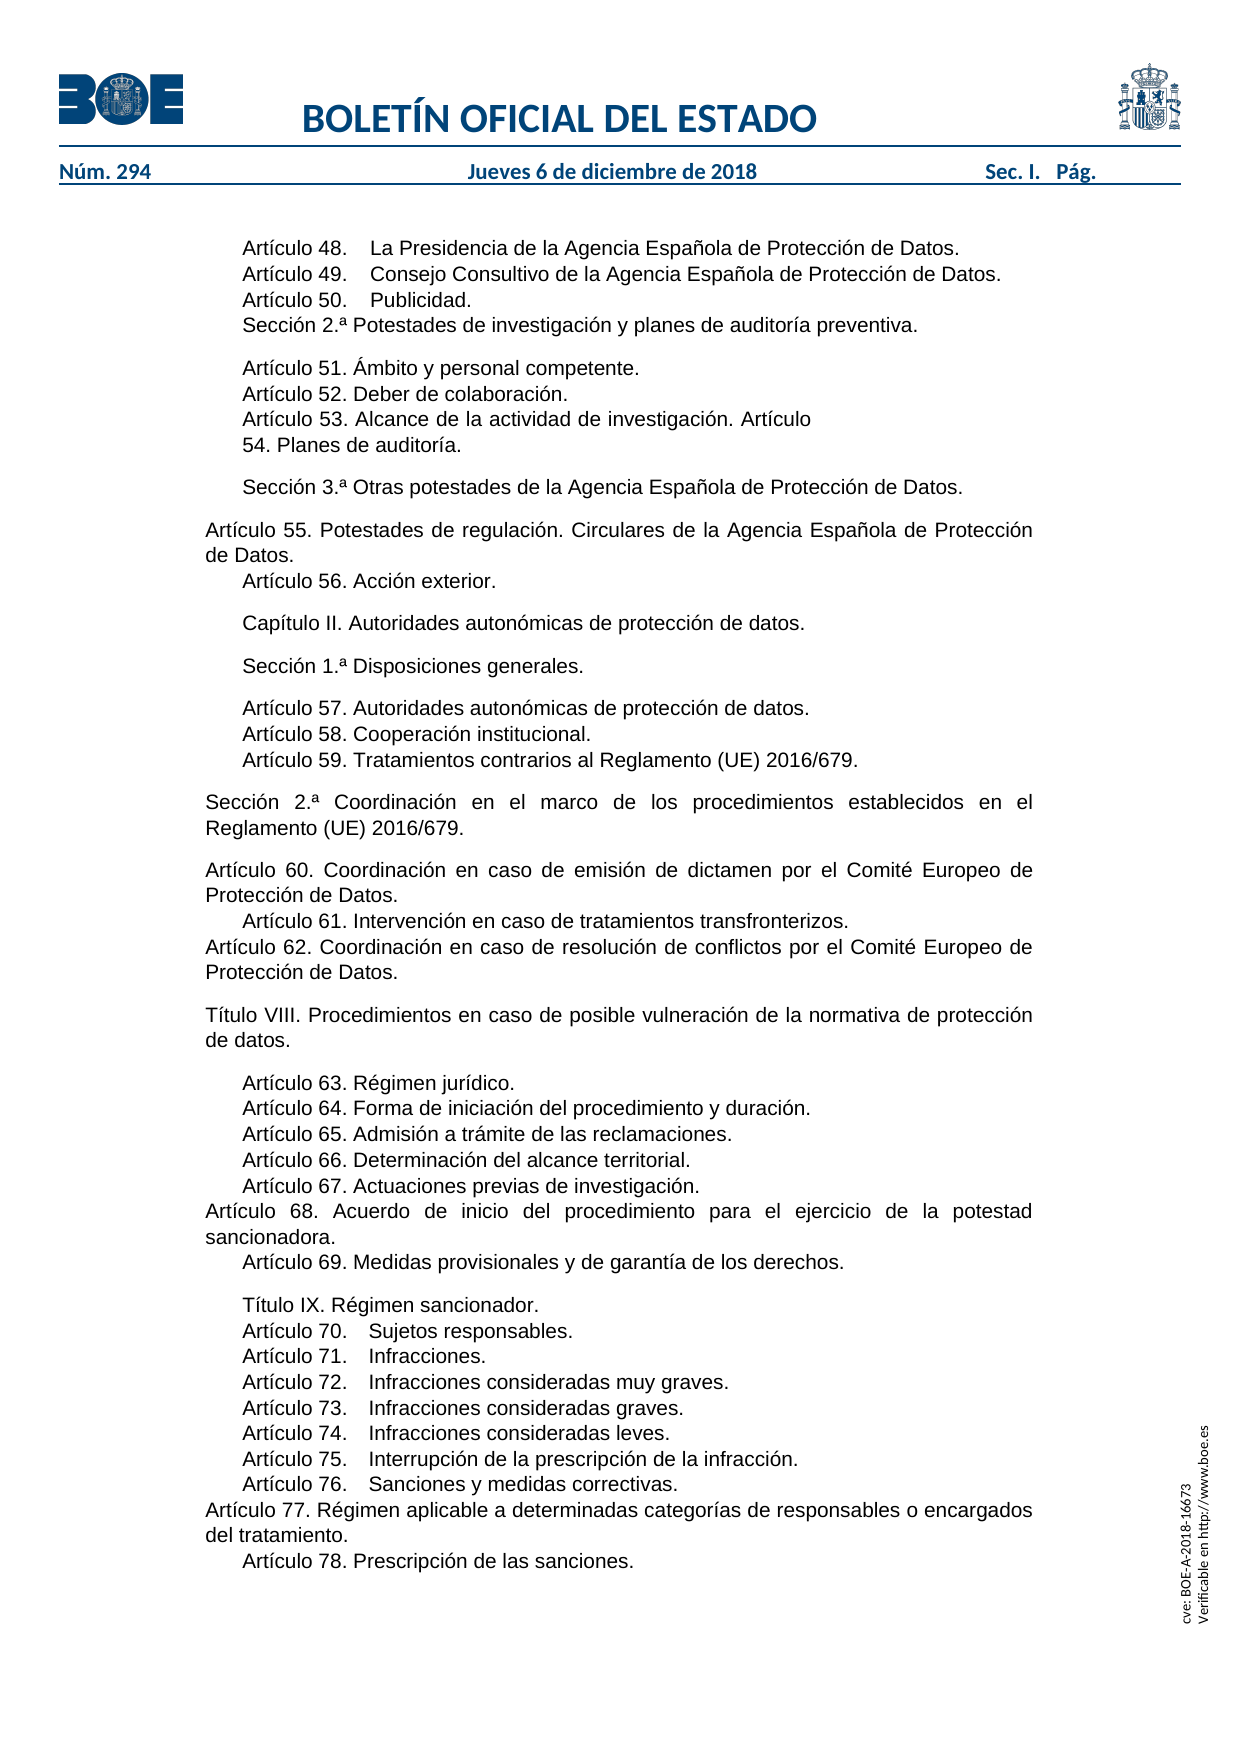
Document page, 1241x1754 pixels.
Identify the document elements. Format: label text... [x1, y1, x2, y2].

text Artículo 61. Intervención en caso de tratamientos transfronterizos. [242, 909, 1034, 933]
text Artículo 62. Coordinación en caso de resolución de conflictos por el Comité Europeo de Protección de Datos. [205, 935, 1034, 984]
table_cell Infracciones consideradas leves. [368, 1421, 799, 1447]
text Artículo 60. Coordinación en caso de emisión de dictamen por el Comité Europeo de Protección de Datos. [205, 858, 1034, 907]
table_cell Artículo 73. [242, 1395, 368, 1421]
text Artículo 58. Cooperación institucional. [242, 722, 1034, 746]
table_cell Infracciones. [368, 1344, 799, 1370]
text Artículo 78. Prescripción de las sanciones. [242, 1549, 1034, 1573]
text Artículo 56. Acción exterior. [242, 568, 1034, 592]
text Artículo 67. Actuaciones previas de investigación. [242, 1173, 1034, 1197]
table_cell Artículo 48. [242, 236, 359, 262]
text Artículo 63. Régimen jurídico. [242, 1071, 1034, 1094]
text Sección 1.ª Disposiciones generales. [242, 653, 1034, 677]
table_cell Infracciones consideradas muy graves. [368, 1370, 799, 1395]
table_cell Publicidad. [360, 288, 1033, 313]
text Artículo 66. Determinación del alcance territorial. [242, 1148, 1034, 1172]
text Título VIII. Procedimientos en caso de posible vulneración de la normativa de protección de datos. [205, 1003, 1034, 1052]
table_cell Artículo 71. [242, 1344, 368, 1370]
text Artículo 69. Medidas provisionales y de garantía de los derechos. [242, 1250, 1034, 1274]
text Sección 3.ª Otras potestades de la Agencia Española de Protección de Datos. [242, 475, 1034, 499]
text Artículo 64. Forma de iniciación del procedimiento y duración. [242, 1096, 1034, 1120]
text Artículo 55. Potestades de regulación. Circulares de la Agencia Española de Protección de Datos. [205, 517, 1034, 567]
table_cell Artículo 49. [242, 262, 359, 287]
table_cell Artículo 72. [242, 1370, 368, 1395]
text Sección 2.ª Potestades de investigación y planes de auditoría preventiva. [242, 313, 1034, 337]
text Artículo 51. Ámbito y personal competente. [242, 356, 1034, 379]
table_cell Artículo 74. [242, 1421, 368, 1447]
text Artículo 53. Alcance de la actividad de investigación. Artículo 54. Planes de auditoría. [242, 407, 812, 456]
table_header Artículo 70. [242, 1319, 368, 1344]
text Artículo 68. Acuerdo de inicio del procedimiento para el ejercicio de la potestad sancionadora. [205, 1199, 1034, 1248]
table_cell Artículo 50. [242, 288, 359, 313]
text Título IX. Régimen sancionador. [242, 1293, 1034, 1317]
table_cell Interrupción de la prescripción de la infracción. [368, 1447, 799, 1472]
text Artículo 59. Tratamientos contrarios al Reglamento (UE) 2016/679. [242, 747, 1034, 771]
table_cell Infracciones consideradas graves. [368, 1395, 799, 1421]
table_header Sujetos responsables. [368, 1319, 799, 1344]
text Artículo 57. Autoridades autonómicas de protección de datos. [242, 696, 1034, 720]
text Artículo 77. Régimen aplicable a determinadas categorías de responsables o encargados del tratamiento. [205, 1498, 1034, 1547]
text Artículo 65. Admisión a trámite de las reclamaciones. [242, 1122, 1034, 1146]
text Artículo 52. Deber de colaboración. [242, 381, 1034, 405]
table_cell Consejo Consultivo de la Agencia Española de Protección de Datos. [360, 262, 1033, 287]
table_cell Sanciones y medidas correctivas. [368, 1472, 799, 1498]
table_cell Artículo 76. [242, 1472, 368, 1498]
table_cell Artículo 75. [242, 1447, 368, 1472]
table_cell La Presidencia de la Agencia Española de Protección de Datos. [360, 236, 1033, 262]
text Capítulo II. Autoridades autonómicas de protección de datos. [242, 611, 1034, 635]
text Sección 2.ª Coordinación en el marco de los procedimientos establecidos en el Reglamento (UE) 2016/679. [205, 790, 1034, 839]
